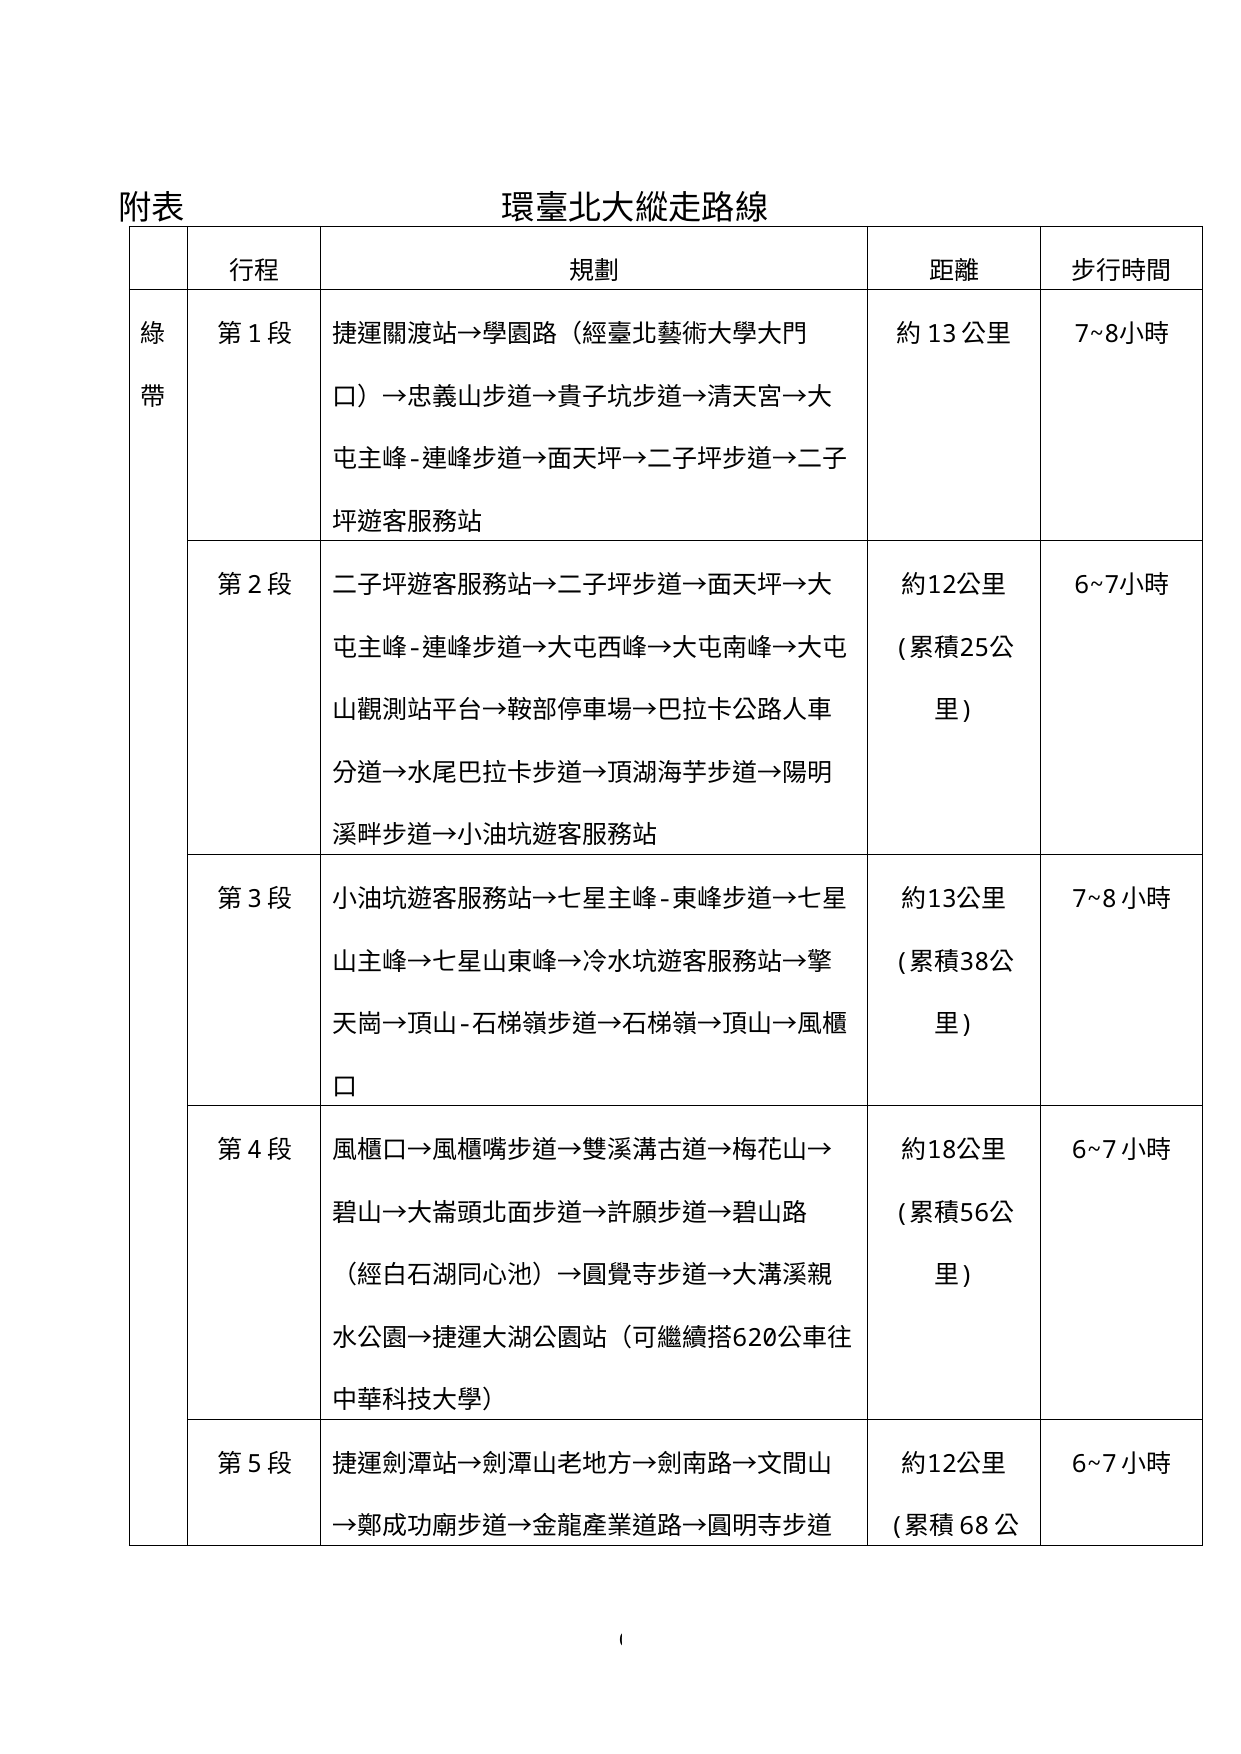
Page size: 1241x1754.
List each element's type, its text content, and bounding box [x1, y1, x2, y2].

table_cell 6~7小時 [1041, 1106, 1202, 1418]
table_cell 7~8小時 [1041, 855, 1202, 1105]
table_cell 約12公里 (累積68公 [868, 1420, 1040, 1544]
table_cell 捷運關渡站→學園路（經臺北藝術大學大門口）→忠義山步道→貴子坑步道→清天宮→大屯主峰-連峰步道→面天坪→二子坪步道→二子坪遊客服務站 [321, 290, 867, 540]
table_cell 風櫃口→風櫃嘴步道→雙溪溝古道→梅花山→碧山→大崙頭北面步道→許願步道→碧山路（經白石湖同心池）→圓覺寺步道→大溝溪親水公園→捷運大湖公園站（可繼續搭620公車往中華科技大學） [321, 1106, 867, 1418]
table_cell 約13公里 (累積38公里) [868, 855, 1040, 1105]
table_cell 約12公里 (累積25公里) [868, 541, 1040, 854]
table_cell 小油坑遊客服務站→七星主峰-東峰步道→七星山主峰→七星山東峰→冷水坑遊客服務站→擎天崗→頂山-石梯嶺步道→石梯嶺→頂山→風櫃口 [321, 855, 867, 1105]
table_cell 7~8小時 [1041, 290, 1202, 540]
table_cell 捷運劍潭站→劍潭山老地方→劍南路→文間山→鄭成功廟步道→金龍產業道路→圓明寺步道 [321, 1420, 867, 1544]
text 附表 環臺北大縱走路線 [118, 163, 1122, 226]
table_header 距離 [868, 227, 1040, 289]
table_cell 約13公里 [868, 290, 1040, 540]
table_cell 第5段 [188, 1420, 320, 1544]
table_header 行程 [188, 227, 320, 289]
table_cell 6~7小時 [1041, 1420, 1202, 1544]
table_cell 第1段 [188, 290, 320, 540]
table_cell 二子坪遊客服務站→二子坪步道→面天坪→大屯主峰-連峰步道→大屯西峰→大屯南峰→大屯山觀測站平台→鞍部停車場→巴拉卡公路人車分道→水尾巴拉卡步道→頂湖海芋步道→陽明溪畔步道→小油坑遊客服務站 [321, 541, 867, 854]
table_header 步行時間 [1041, 227, 1202, 289]
table_cell 約18公里 (累積56公里) [868, 1106, 1040, 1418]
table_cell 第4段 [188, 1106, 320, 1418]
table_header 規劃 [321, 227, 867, 289]
table_cell 第2段 [188, 541, 320, 854]
table_cell 綠帶 [130, 290, 187, 1544]
table_cell 6~7小時 [1041, 541, 1202, 854]
table_cell 第3段 [188, 855, 320, 1105]
table_header [130, 227, 187, 289]
